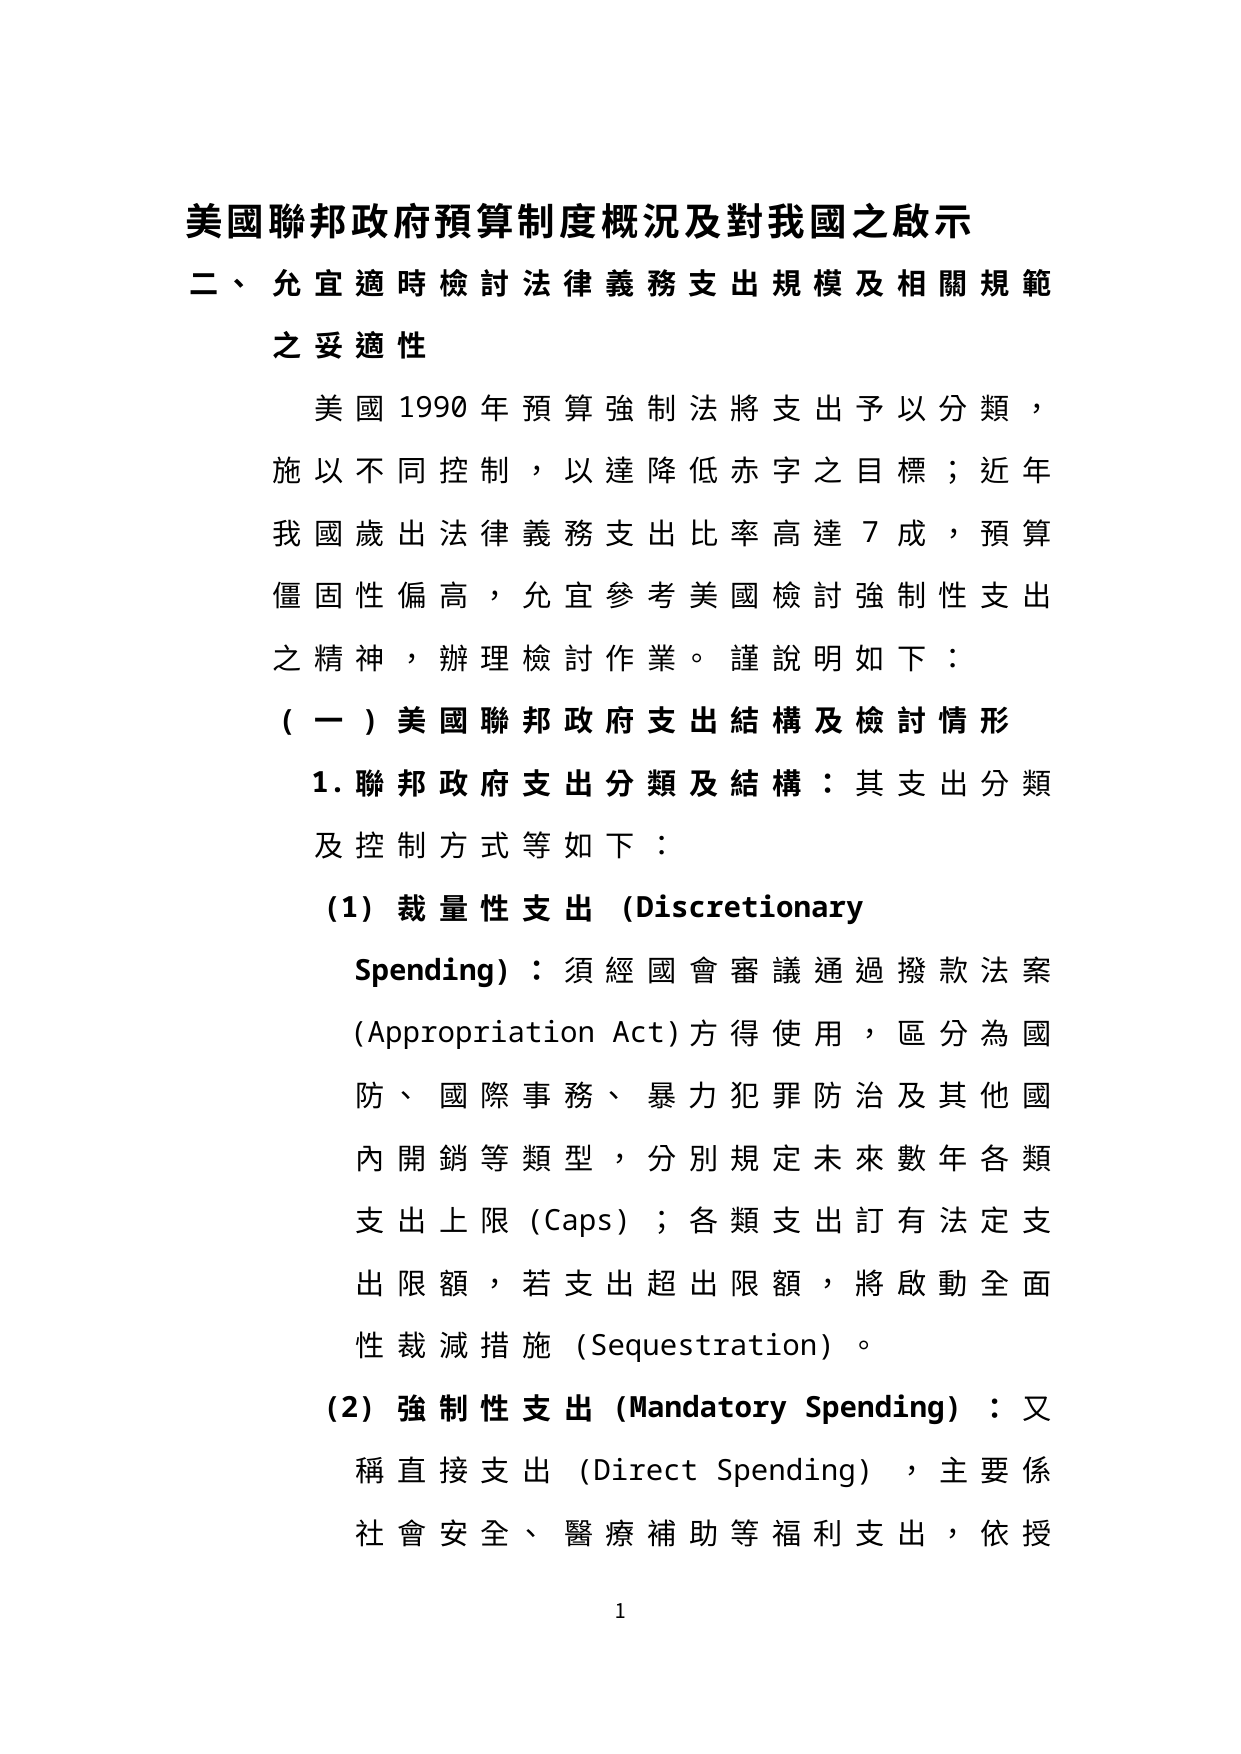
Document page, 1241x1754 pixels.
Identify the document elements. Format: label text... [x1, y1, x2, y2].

text 美國聯邦政府預算制度概況及對我國之啟示 [183, 177, 1058, 240]
text 二、允宜適時檢討法律義務支出規模及相關規範之妥適性 [183, 240, 1058, 365]
text 1.聯邦政府支出分類及結構：其支出分類及控制方式等如下： [271, 740, 1058, 865]
text 美國1990年預算強制法將支出予以分類，施以不同控制，以達降低赤字之目標；近年我國歲出法律義務支出比率高達7成，預算僵固性偏高，允宜參考美國檢討強制性支出之精神，辦理檢討作業。謹說明如下： [242, 365, 1058, 677]
text (2)強制性支出(Mandatory Spending)：又稱直接支出(Direct Spending)，主要係社會安全、醫療補助等福利支出，依授 [301, 1365, 1058, 1552]
text (1)裁量性支出(Discretionary Spending)：須經國會審議通過撥款法案(Appropriation Act)方得使用，區分為國防、國際事務、暴力犯罪防治及其他國內開銷等類型，分別規定未來數年各類支出上限(Caps)；各類支出訂有法定支出限額，若支出超出限額，將啟動全面性裁減措施(Sequestration)。 [301, 865, 1058, 1365]
text (一)美國聯邦政府支出結構及檢討情形 [242, 677, 1058, 740]
